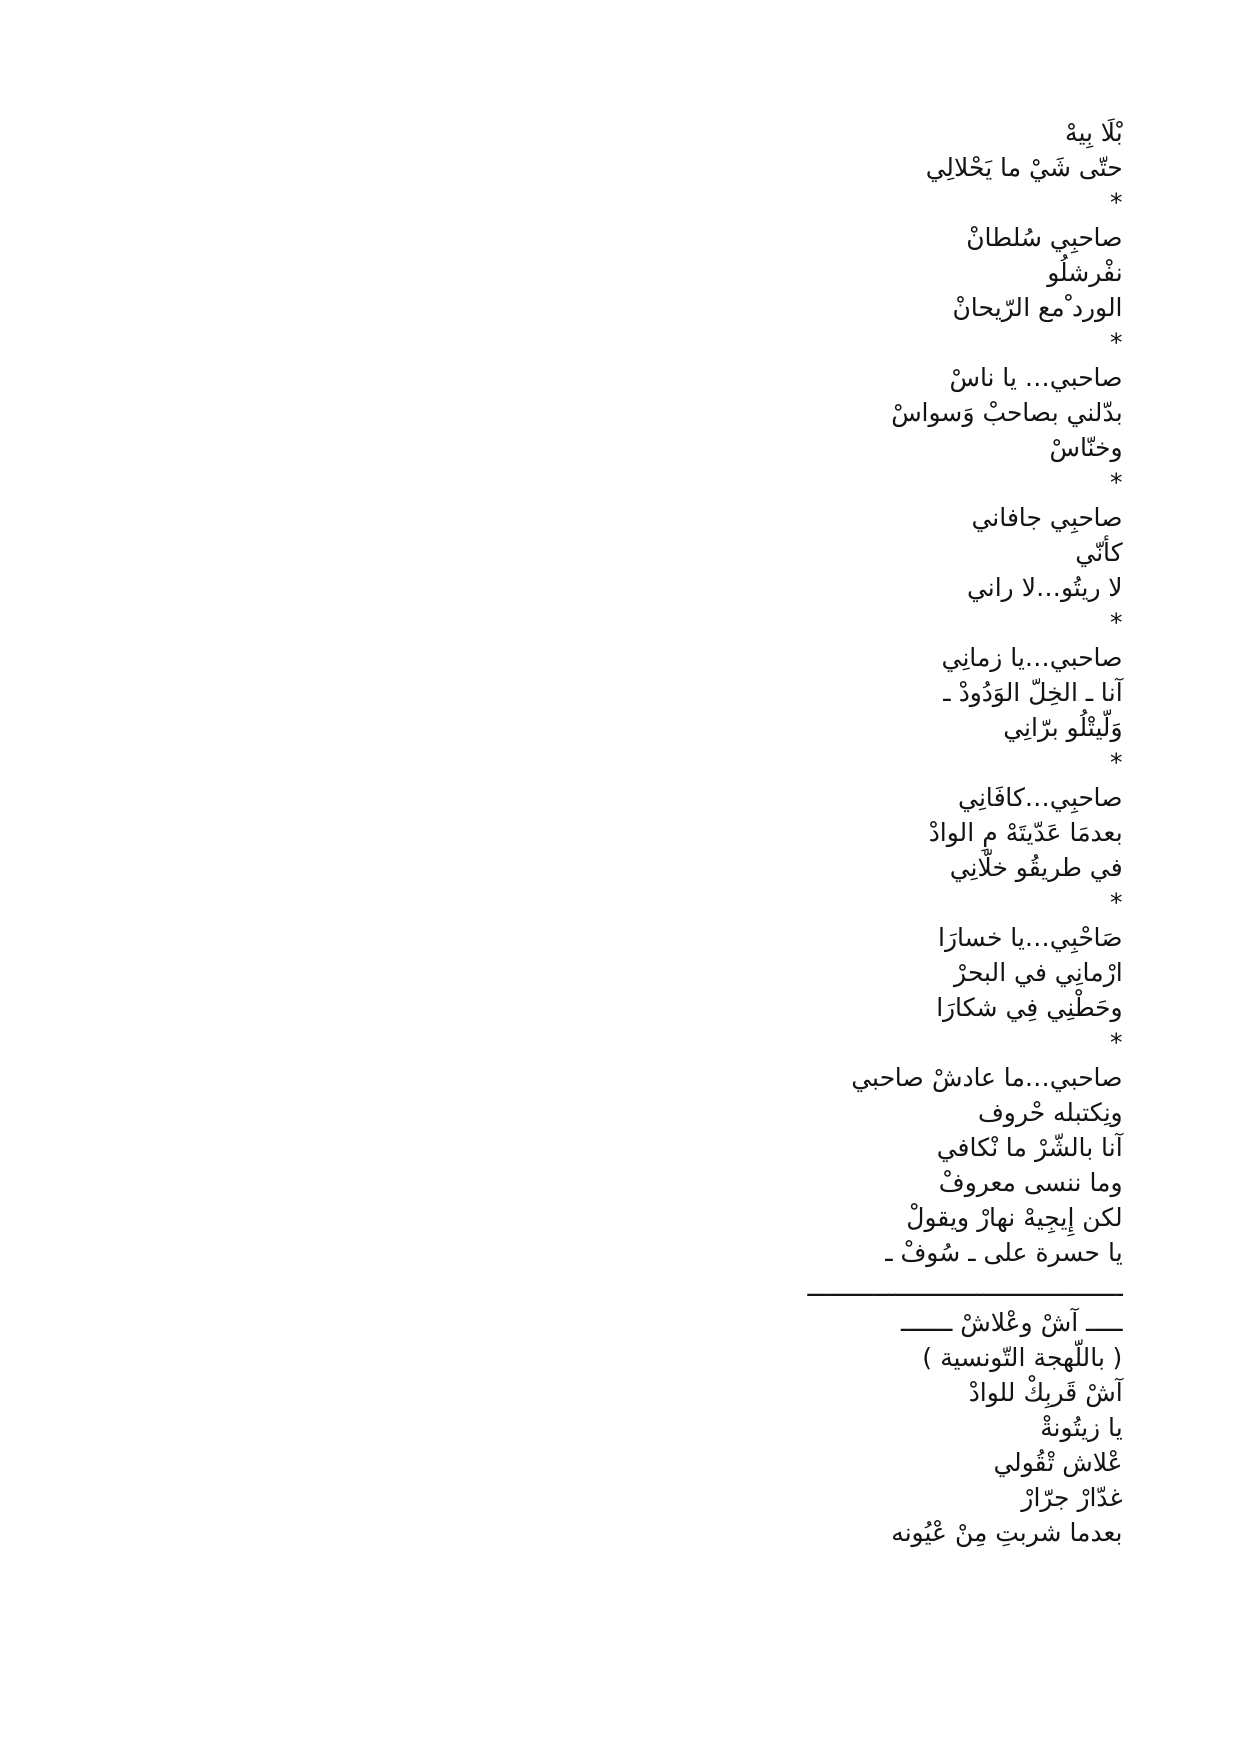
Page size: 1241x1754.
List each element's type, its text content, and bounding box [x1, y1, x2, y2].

text بْلَا بِيهْ حتّى شَيْ ما يَحْلالِي * صاحبِي سُلطانْ نفْرشلُو الورد ْمع الرّيحانْ * صاحبي… يا ناسْ بدّلني بصاحبْ وَسواسْ وخنّاسْ * صاحبِي جافاني كأنّي لا ريتُو…لا راني * صاحبي…يا زمانِي آنا ـ الخِلّ الوَدُودْ ـ وَلّيتْلُو برّانِي * صاحبِي…كافَانِي بعدمَا عَدّيتَهْ مِ الوادْ في طريقُو خلّانِي * صَاحْبِي…يا خسارَا ارْمانِي في البحرْ وحَطْنِي فِي شكارَا * صاحبي…ما عادشْ صاحبي ونِكتبله حْروف آنا بالشّرْ ما نْكافي وما ننسى معروفْ لكن إِيجِيهْ نهارْ ويقولْ يا حسرة على ـ سُوفْ ـ ـــــــــــــــــــــــــــــــــــــــــــ ـــــ آشْ وعْلاشْ ـــــــ ( باللّهجة التّونسية ) آشْ قَربِكْ للوادْ يا زيتُونةْ عْلاش تْقُولي غدّارْ جرّارْ بعدما شربتِ مِنْ عْيُونه * آش جَيّبِكْ للنّار يا فَرْطَطّو إذا رماتِك بِشْرَارْ وينْ تْحُطّو * عْلاشْ خايفة مِ الصَّحرَا يا ناقةْ وانتِ والجملْ تمشُو رفاقةْ * آشْ امْفَتْحِكِ في الرّبيعْ يا جنينةْ ويقُصُّو نوّارك يا مِسكينةْ * يا هلالْ عْلاشْ طالعْ في السّمَا تضوي ليلةْ مع ليلةْ وفي آخر ليلةْ تِـتْـتِمْحَى…؟ ـــــــــــــــــــــــــــــــــــــ [118, 118, 1122, 1547]
